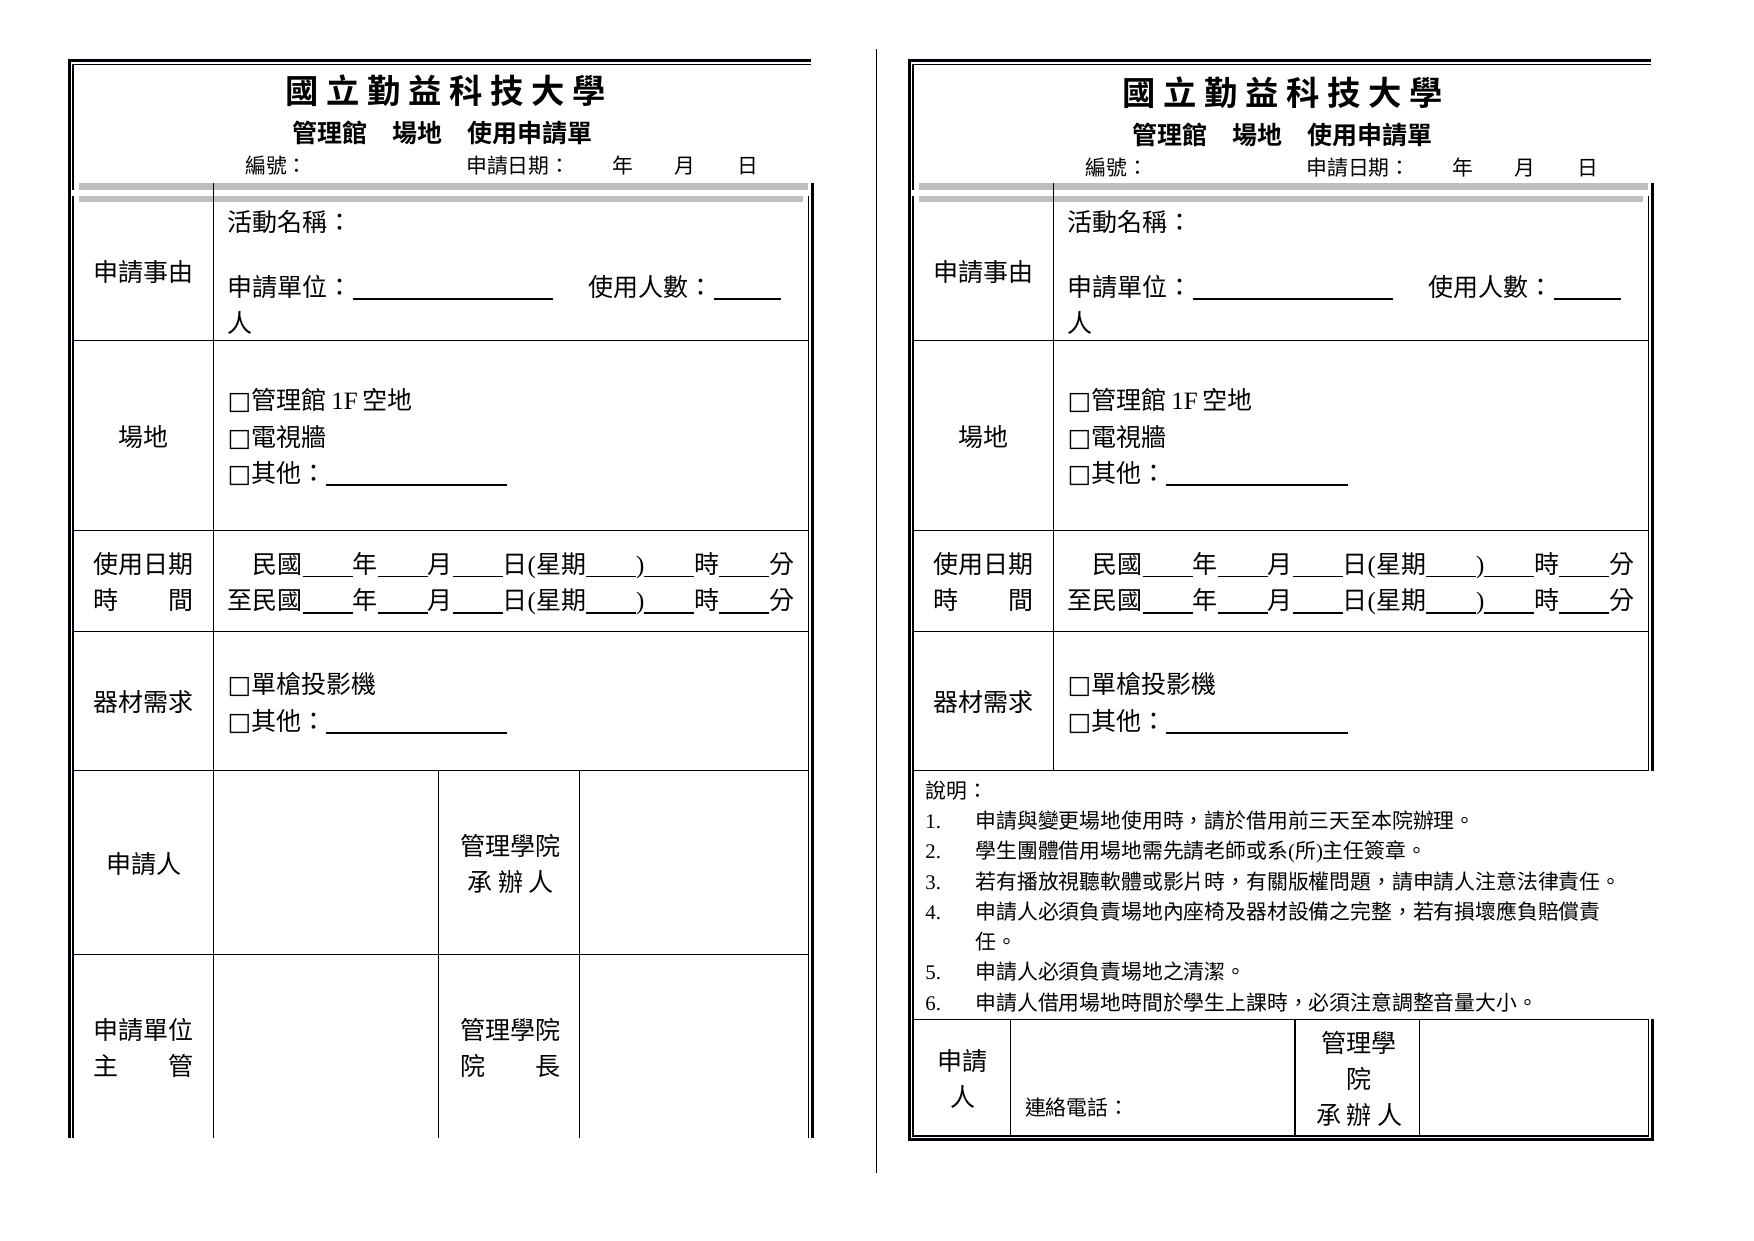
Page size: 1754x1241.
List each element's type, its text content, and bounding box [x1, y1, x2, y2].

table_cell 管理學院 承 辦 人 [1296, 1020, 1419, 1135]
table_cell [1420, 1020, 1648, 1135]
table_cell 申請事由 [911, 183, 1053, 339]
table_cell 申請事由 [71, 183, 213, 339]
table_cell □單槍投影機 □其他： [214, 632, 808, 770]
table_cell 申請單位 主 管 [74, 955, 213, 1138]
table_cell 活動名稱： 申請單位： 使用人數： 人 [214, 183, 811, 339]
table_cell [580, 955, 808, 1138]
table_cell 使用日期 時 間 [914, 531, 1053, 631]
table_cell 使用日期 時 間 [74, 531, 213, 631]
table_cell [214, 955, 438, 1138]
table_cell 場地 [74, 341, 213, 530]
table_cell 連絡電話： [1011, 1020, 1294, 1135]
table_cell 申請人 [914, 1020, 1010, 1135]
table_cell 說明： 申請與變更場地使用時，請於借用前三天至本院辦理。 學生團體借用場地需先請老師或系(所)主任簽章。 若有播放視聽軟體或影片時，有關版權問題，請申請人注意法律責任。 申請人必須負責場地內座椅及器材設備之完整，若有損壞應負賠償責任。 申請人必須負責場地之清潔。 申請人借用場地時間於學生上課時，必須注意調整音量大小。 [914, 770, 1651, 1019]
table_cell 民國 年 月 日(星期 ) 時 分 至民國 年 月 日(星期 ) 時 分 [1054, 531, 1648, 631]
table_cell 民國 年 月 日(星期 ) 時 分 至民國 年 月 日(星期 ) 時 分 [214, 531, 808, 631]
table_cell 場地 [914, 341, 1053, 530]
table_cell [214, 771, 438, 954]
table_cell [580, 771, 808, 954]
table_cell □單槍投影機 □其他： [1054, 632, 1648, 770]
table_cell 器材需求 [74, 632, 213, 770]
table_cell 活動名稱： 申請單位： 使用人數： 人 [1054, 183, 1651, 339]
table_cell 器材需求 [914, 632, 1053, 770]
table_header 國 立 勤 益 科 技 大 學 管理館 場地 使用申請單 編號： 申請日期： 年 月 日 [74, 65, 811, 183]
table_cell 管理學院 院 長 [439, 955, 579, 1138]
table_cell □管理館1F空地 □電視牆 □其他： [214, 341, 808, 530]
table_cell □管理館1F空地 □電視牆 □其他： [1054, 341, 1648, 530]
table_cell 申請人 [74, 771, 213, 954]
table_cell 管理學院 承 辦 人 [439, 771, 579, 954]
table_cell 國 立 勤 益 科 技 大 學 管理館 場地 使用申請單 編號： 申請日期： 年 月 日 [914, 65, 1651, 183]
